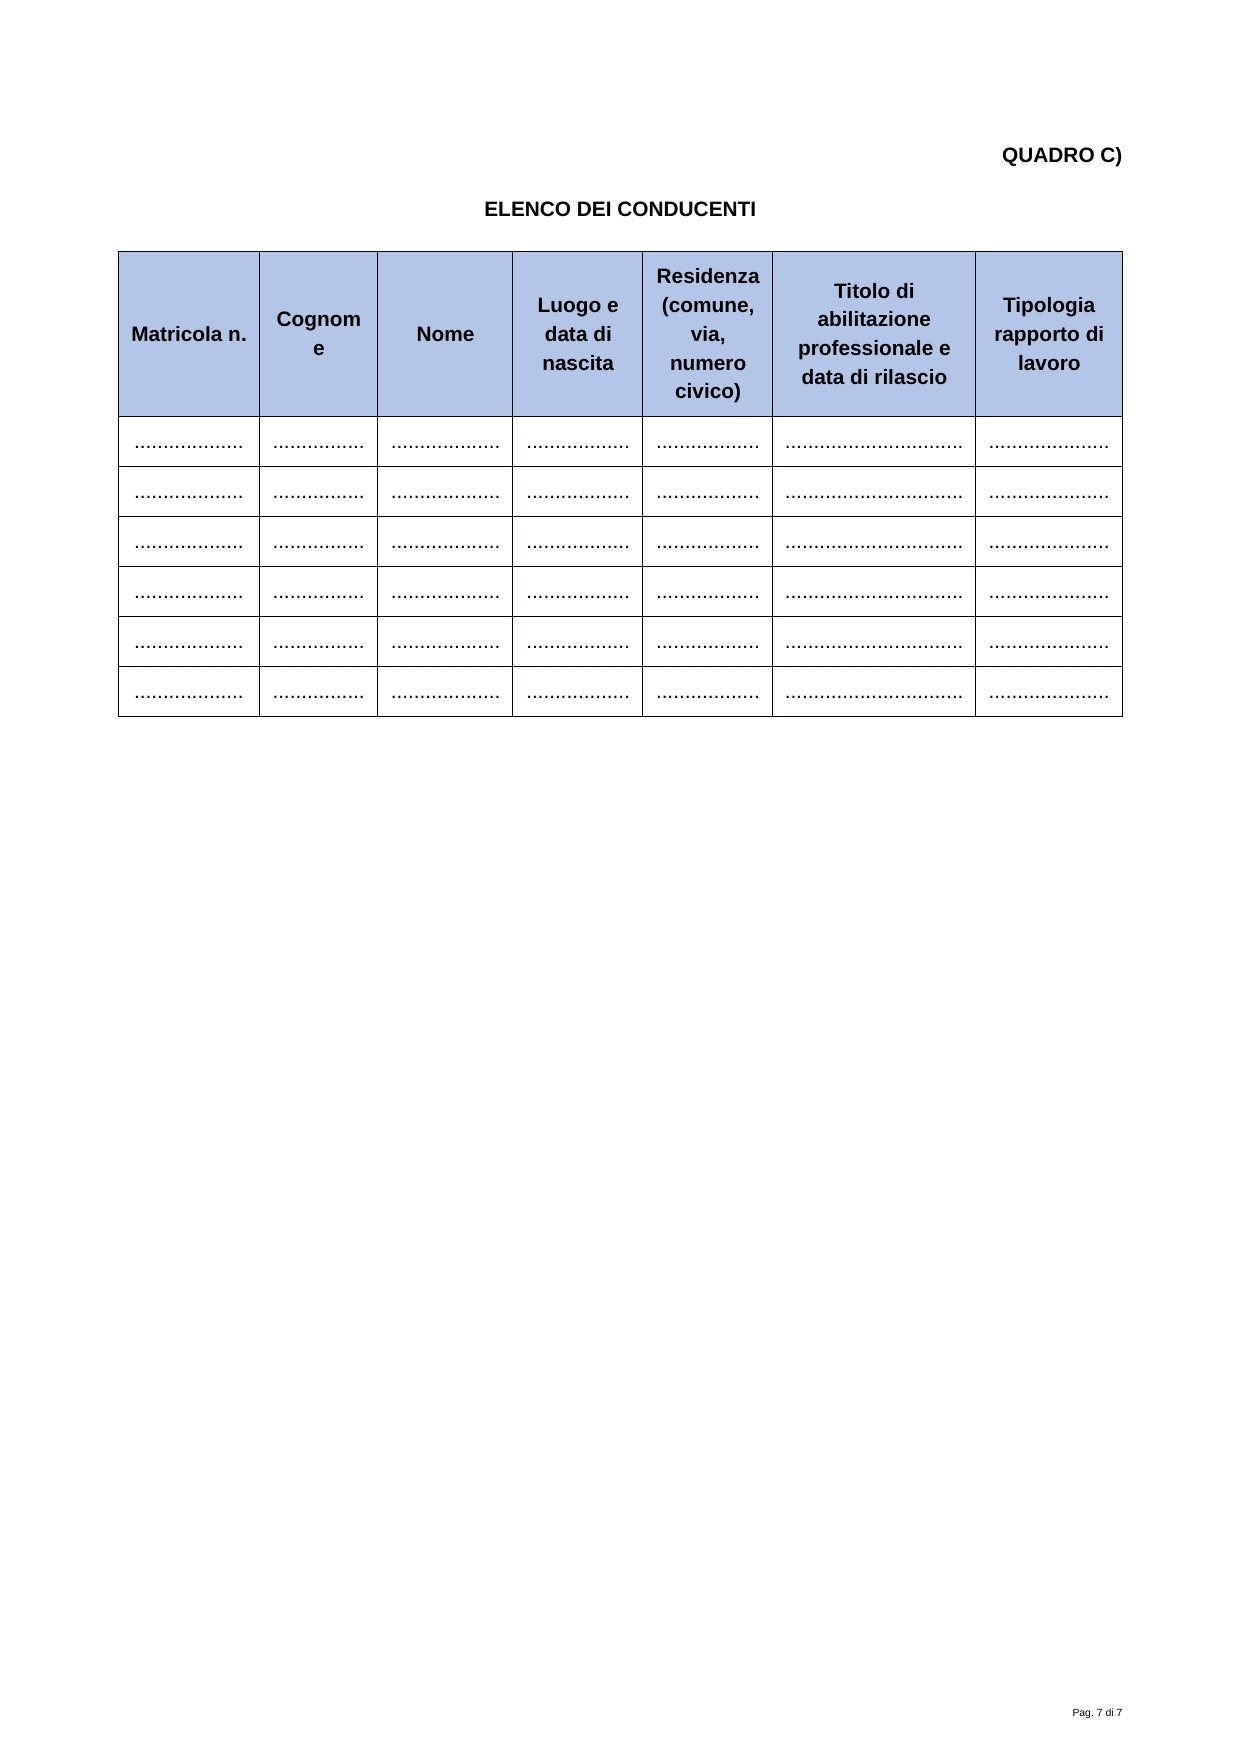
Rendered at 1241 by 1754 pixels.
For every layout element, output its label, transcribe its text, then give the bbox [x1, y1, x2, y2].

text ELENCO DEI CONDUCENTI [118, 197, 1122, 221]
table_cell .................. [643, 667, 772, 716]
table_cell .................. [643, 517, 772, 566]
table_cell .................. [643, 467, 772, 516]
table_cell ................ [260, 617, 377, 666]
table_header Titolo di abilitazione professionale e data di rilascio [773, 252, 975, 416]
table_cell ............................... [773, 517, 975, 566]
table_cell ..................... [976, 667, 1122, 716]
table_header Matricola n. [119, 252, 259, 416]
table_header Cognome [260, 252, 377, 416]
table_cell ................... [119, 467, 259, 516]
table_header Luogo e data di nascita [513, 252, 642, 416]
table_header Tipologia rapporto di lavoro [976, 252, 1122, 416]
table_cell .................. [513, 517, 642, 566]
table_cell ................ [260, 567, 377, 616]
table_header Residenza (comune, via, numero civico) [643, 252, 772, 416]
table_cell .................. [643, 417, 772, 466]
table_cell ................ [260, 417, 377, 466]
table_cell ..................... [976, 517, 1122, 566]
table_cell .................. [513, 667, 642, 716]
table_cell ................... [119, 617, 259, 666]
table_cell ............................... [773, 667, 975, 716]
table_cell .................. [513, 417, 642, 466]
table_cell ............................... [773, 617, 975, 666]
table_cell .................. [513, 617, 642, 666]
table_cell ..................... [976, 617, 1122, 666]
table_cell ..................... [976, 567, 1122, 616]
table_cell ................... [378, 567, 512, 616]
table_cell ................... [378, 667, 512, 716]
table_cell ............................... [773, 567, 975, 616]
table_cell ..................... [976, 467, 1122, 516]
table_cell ................ [260, 517, 377, 566]
table_cell ................... [119, 417, 259, 466]
table_cell .................. [643, 617, 772, 666]
table_cell ..................... [976, 417, 1122, 466]
table_cell ................... [378, 417, 512, 466]
table_cell .................. [513, 467, 642, 516]
table_cell ................ [260, 467, 377, 516]
table_cell .................. [513, 567, 642, 616]
table_cell ................ [260, 667, 377, 716]
text QUADRO C) [118, 143, 1122, 167]
table_cell .................. [643, 567, 772, 616]
table_cell ................... [119, 667, 259, 716]
table_cell ................... [378, 517, 512, 566]
table_header Nome [378, 252, 512, 416]
table_cell ................... [378, 467, 512, 516]
table_cell ................... [119, 517, 259, 566]
table_cell ................... [119, 567, 259, 616]
table_cell ............................... [773, 417, 975, 466]
table_cell ................... [378, 617, 512, 666]
table_cell ............................... [773, 467, 975, 516]
